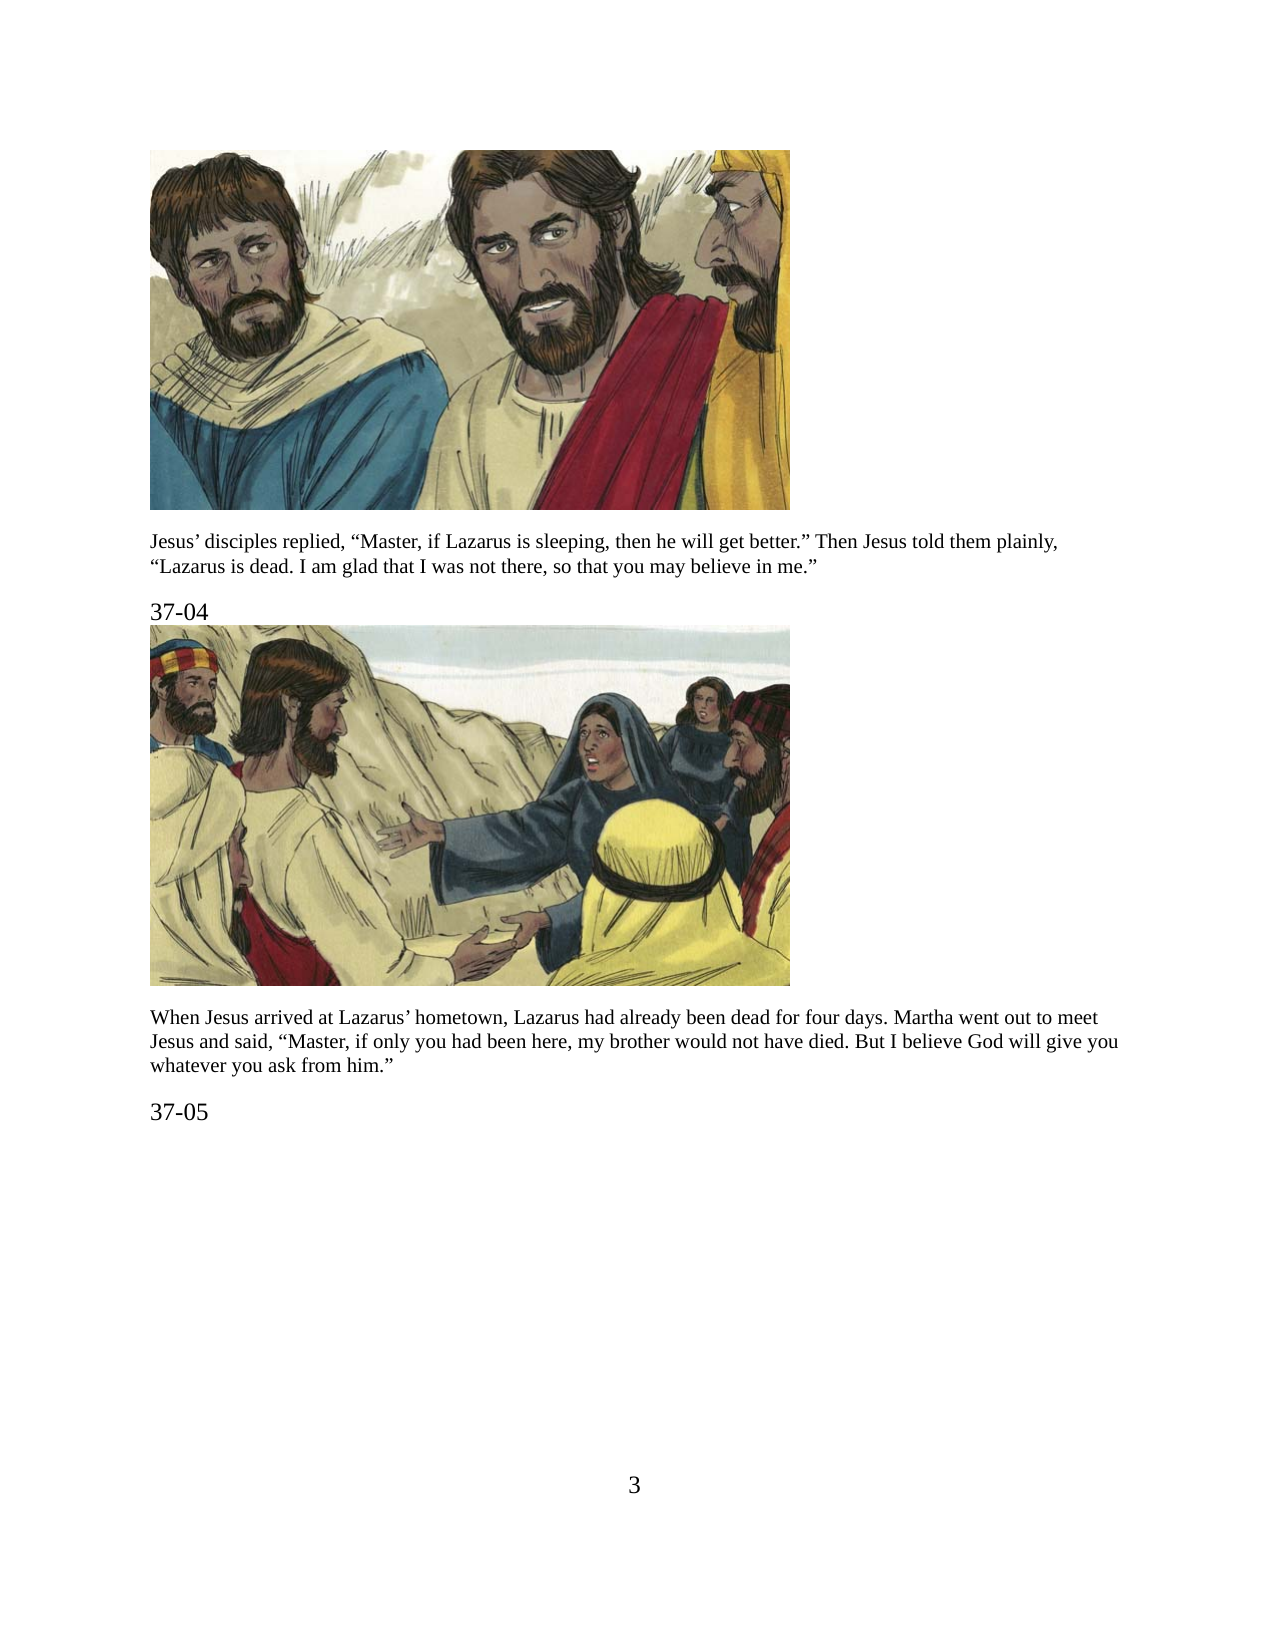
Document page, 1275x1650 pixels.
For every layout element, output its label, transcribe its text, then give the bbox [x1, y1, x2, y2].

text Jesus’ disciples replied, “Master, if Lazarus is sleeping, then he will get better.” Then Jesus told them plainly, “Lazarus is dead. I am glad that I was not there, so that you may believe in me.” [150, 529, 1125, 578]
subtitle 37-05 [150, 1097, 1125, 1126]
picture [150, 625, 790, 986]
text When Jesus arrived at Lazarus’ hometown, Lazarus had already been dead for four days. Martha went out to meet Jesus and said, “Master, if only you had been here, my brother would not have died. But I believe God will give you whatever you ask from him.” [150, 1005, 1125, 1077]
subtitle 37-04 [150, 597, 1125, 626]
picture [150, 150, 790, 510]
